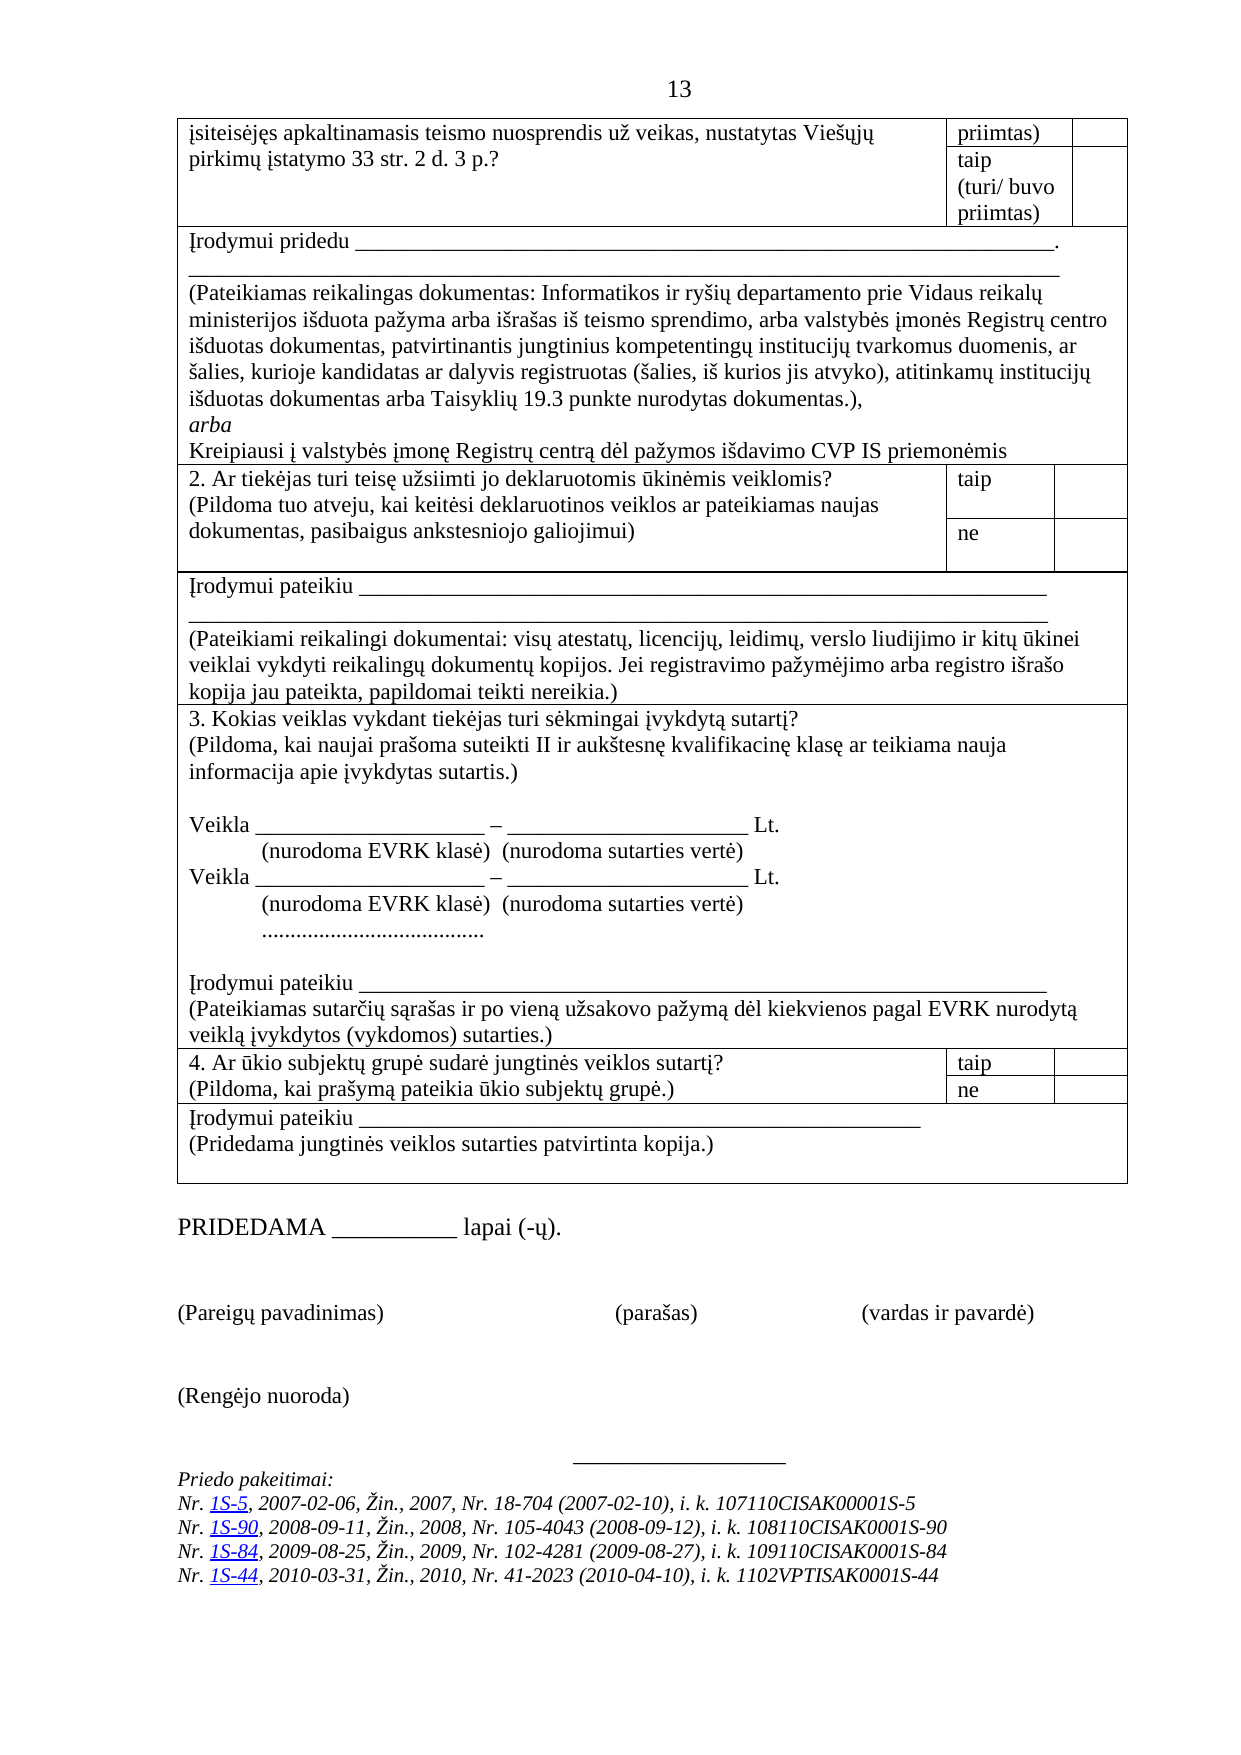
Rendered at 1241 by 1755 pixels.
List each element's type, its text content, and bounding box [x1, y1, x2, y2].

table_cell įsiteisėjęs apkaltinamasis teismo nuosprendis už veikas, nustatytas Viešųjų pirkimų įstatymo 33 str. 2 d. 3 p.? [178, 119, 946, 226]
table_cell Įrodymui pridedu _____________________________________________________________. ____________________________________________________________________________ (Pateikiamas reikalingas dokumentas: Informatikos ir ryšių departamento prie Vidaus reikalų ministerijos išduota pažyma arba išrašas iš teismo sprendimo, arba valstybės įmonės Registrų centro išduotas dokumentas, patvirtinantis jungtinius kompetentingų institucijų tvarkomus duomenis, ar šalies, kurioje kandidatas ar dalyvis registruotas (šalies, iš kurios jis atvyko), atitinkamų institucijų išduotas dokumentas arba Taisyklių 19.3 punkte nurodytas dokumentas.), arba Kreipiausi į valstybės įmonę Registrų centrą dėl pažymos išdavimo CVP IS priemonėmis [178, 227, 1127, 464]
table_cell taip [947, 1049, 1054, 1075]
table_cell taip (turi/ buvo priimtas) [947, 147, 1072, 226]
table_cell [1055, 519, 1127, 571]
table_cell 3. Kokias veiklas vykdant tiekėjas turi sėkmingai įvykdytą sutartį? (Pildoma, kai naujai prašoma suteikti II ir aukštesnę kvalifikacinę klasę ar teikiama nauja informacija apie įvykdytas sutartis.) Veikla ____________________ – _____________________ Lt. (nurodoma EVRK klasė) (nurodoma sutarties vertė) Veikla ____________________ – _____________________ Lt. (nurodoma EVRK klasė) (nurodoma sutarties vertė) ....................................... Įrodymui pateikiu ____________________________________________________________ (Pateikiamas sutarčių sąrašas ir po vieną užsakovo pažymą dėl kiekvienos pagal EVRK nurodytą veiklą įvykdytos (vykdomos) sutarties.) [178, 705, 1127, 1048]
table_cell Įrodymui pateikiu _________________________________________________ (Pridedama jungtinės veiklos sutarties patvirtinta kopija.) [178, 1104, 1127, 1183]
text (Pareigų pavadinimas) (parašas) (vardas ir pavardė) [177, 1299, 1181, 1325]
text (Rengėjo nuoroda) [177, 1383, 1181, 1409]
table_cell ne [947, 1076, 1054, 1103]
table_cell ne [947, 519, 1054, 571]
table_cell [1073, 119, 1127, 146]
table_cell [1055, 1049, 1127, 1075]
table_cell [1073, 147, 1127, 226]
table_cell priimtas) [947, 119, 1072, 146]
table_cell [1055, 465, 1127, 518]
table_cell taip [947, 465, 1054, 518]
table_cell [1055, 1076, 1127, 1103]
text Nr. 1S-84, 2009-08-25, Žin., 2009, Nr. 102-4281 (2009-08-27), i. k. 109110CISAK0001S-84 [177, 1539, 1181, 1563]
table_cell Įrodymui pateikiu ____________________________________________________________ ___________________________________________________________________________ (Pateikiami reikalingi dokumentai: visų atestatų, licencijų, leidimų, verslo liudijimo ir kitų ūkinei veiklai vykdyti reikalingų dokumentų kopijos. Jei registravimo pažymėjimo arba registro išrašo kopija jau pateikta, papildomai teikti nereikia.) [178, 573, 1127, 704]
table_cell 4. Ar ūkio subjektų grupė sudarė jungtinės veiklos sutartį? (Pildoma, kai prašymą pateikia ūkio subjektų grupė.) [178, 1049, 946, 1103]
text Nr. 1S-44, 2010-03-31, Žin., 2010, Nr. 41-2023 (2010-04-10), i. k. 1102VPTISAK0001S-44 [177, 1563, 1181, 1587]
text _________________ [177, 1438, 1181, 1466]
text Priedo pakeitimai: [177, 1466, 1181, 1491]
table_cell 2. Ar tiekėjas turi teisę užsiimti jo deklaruotomis ūkinėmis veiklomis? (Pildoma tuo atveju, kai keitėsi deklaruotinos veiklos ar pateikiamas naujas dokumentas, pasibaigus ankstesniojo galiojimui) [178, 465, 946, 571]
text Nr. 1S-5, 2007-02-06, Žin., 2007, Nr. 18-704 (2007-02-10), i. k. 107110CISAK00001S-5 [177, 1491, 1181, 1514]
text Nr. 1S-90, 2008-09-11, Žin., 2008, Nr. 105-4043 (2008-09-12), i. k. 108110CISAK0001S-90 [177, 1514, 1181, 1539]
text PRIDEDAMA __________ lapai (-ų). [177, 1212, 1181, 1241]
